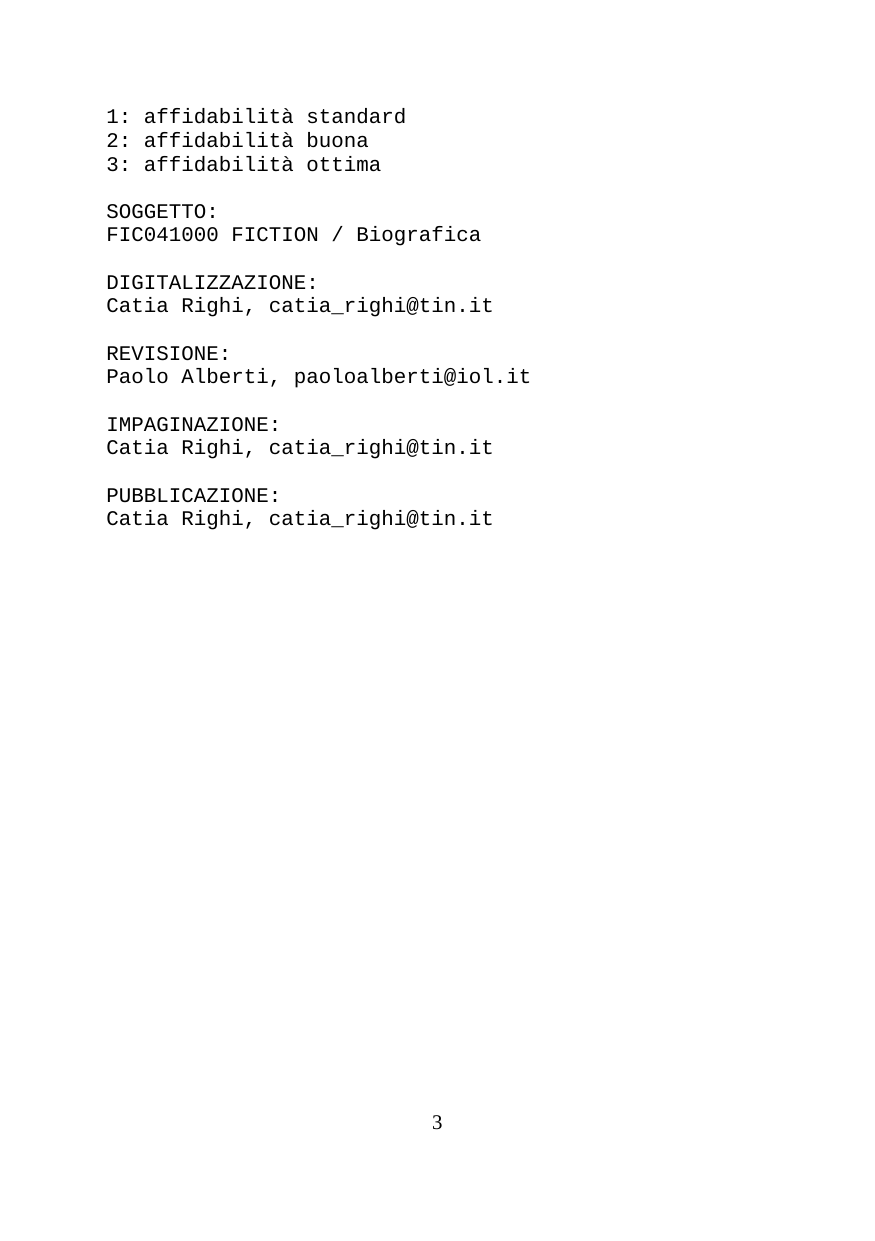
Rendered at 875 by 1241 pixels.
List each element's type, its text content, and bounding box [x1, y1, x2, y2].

text REVISIONE: [106, 343, 768, 366]
text SOGGETTO: [106, 201, 768, 224]
text Catia Righi, catia_righi@tin.it [106, 295, 768, 319]
text FIC041000 FICTION / Biografica [106, 224, 768, 248]
text PUBBLICAZIONE: [106, 484, 768, 508]
text Paolo Alberti, paoloalberti@iol.it [106, 366, 768, 390]
text Catia Righi, catia_righi@tin.it [106, 437, 768, 461]
text Catia Righi, catia_righi@tin.it [106, 508, 768, 532]
text IMPAGINAZIONE: [106, 414, 768, 437]
text 3: affidabilità ottima [106, 153, 768, 177]
text DIGITALIZZAZIONE: [106, 272, 768, 295]
text 2: affidabilità buona [106, 130, 768, 153]
text 1: affidabilità standard [106, 106, 768, 130]
